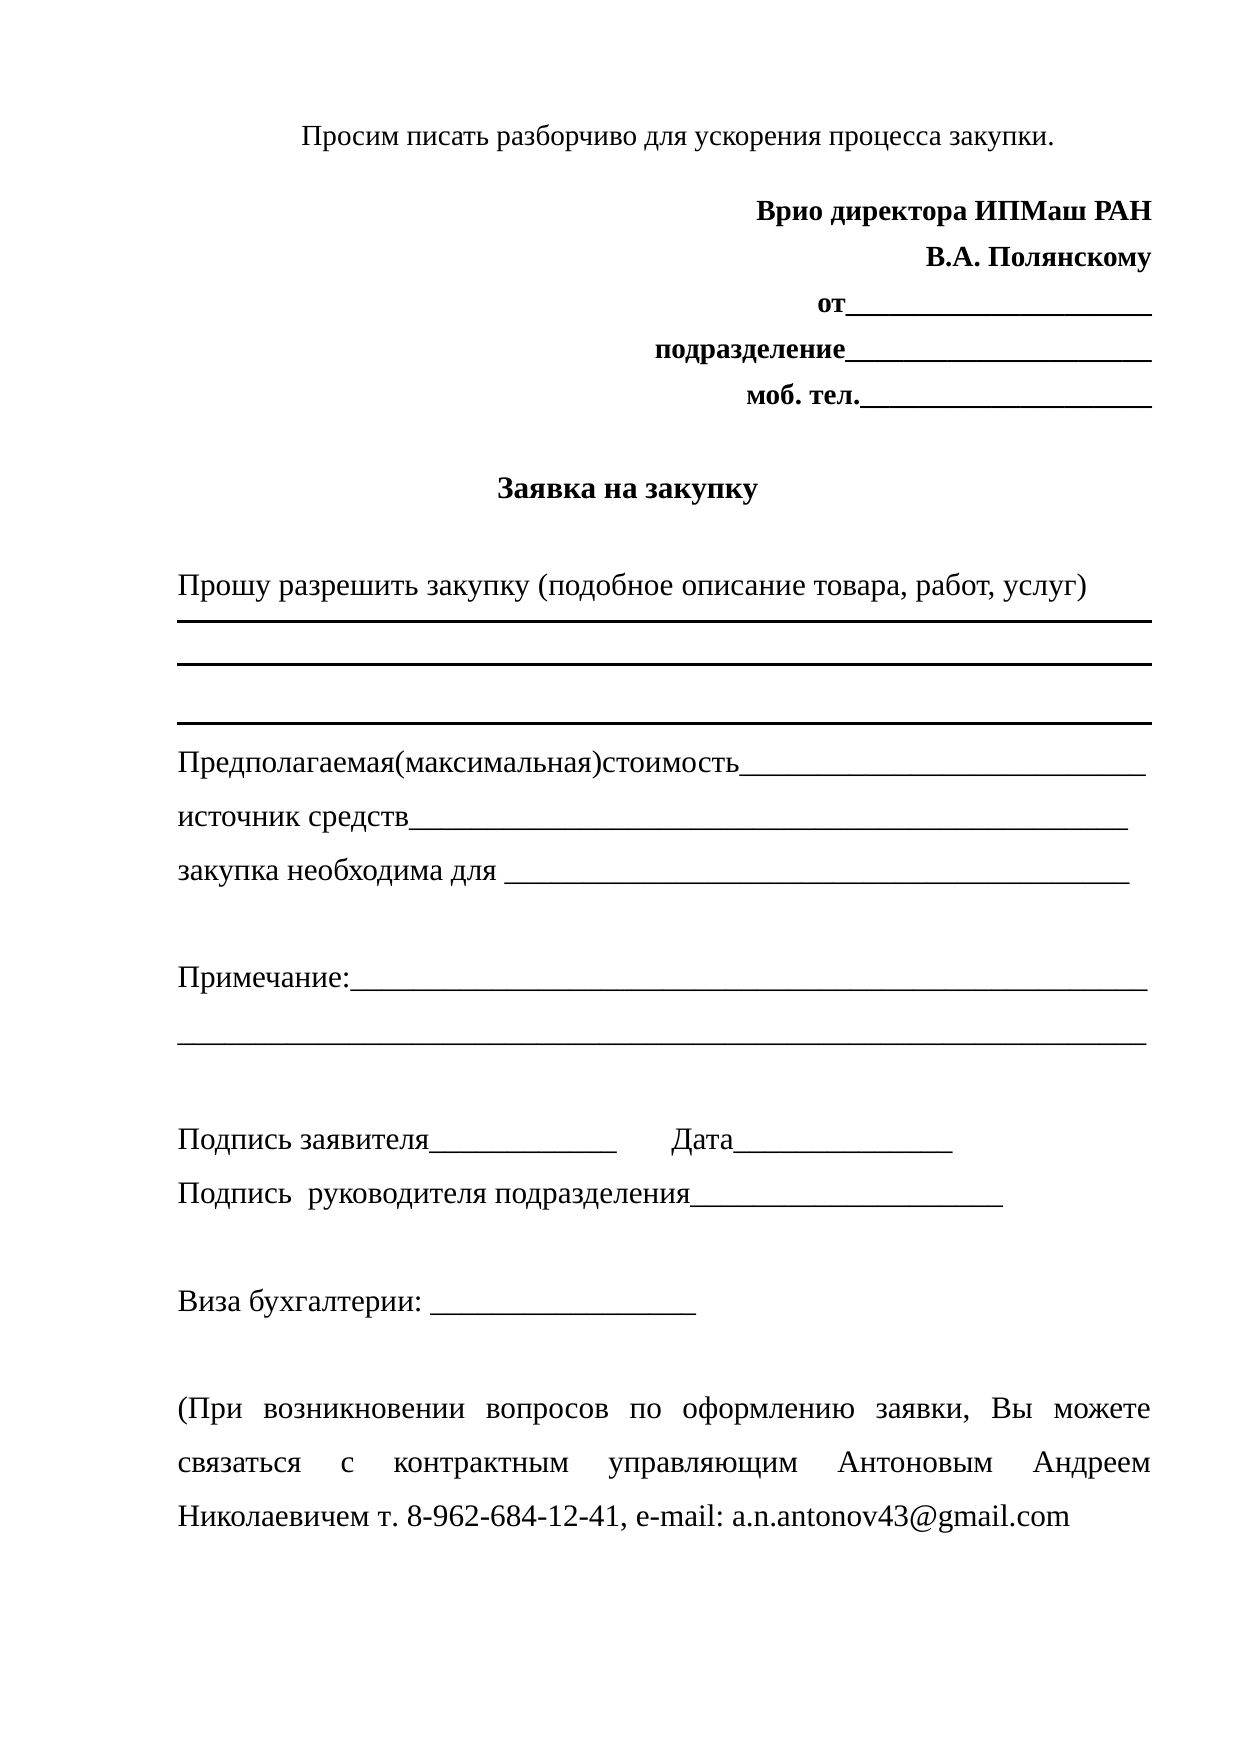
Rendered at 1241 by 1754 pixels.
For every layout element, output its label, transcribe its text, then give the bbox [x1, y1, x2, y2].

text Заявка на закупку [177, 469, 1152, 505]
text источник средств______________________________________________ [177, 797, 1152, 833]
text Врио директора ИПМаш РАН [177, 193, 1152, 226]
text Подпись руководителя подразделения____________________ [177, 1174, 1152, 1210]
text подразделение_____________________ [177, 331, 1152, 364]
text от_____________________ [177, 285, 1152, 318]
text В.А. Полянскому [177, 239, 1152, 272]
table_header Просим писать разборчиво для ускорения процесса закупки. [166, 118, 1140, 152]
text Примечание:_________________________________________________________________________________________________________________ [177, 959, 1152, 1048]
text моб. тел.____________________ [177, 377, 1152, 411]
text Предполагаемая(максимальная)стоимость__________________________ [177, 743, 1152, 779]
text закупка необходима для ________________________________________ [177, 851, 1152, 887]
text Прошу разрешить закупку (подобное описание товара, работ, услуг) [177, 566, 1152, 602]
text Виза бухгалтерии: _________________ [177, 1282, 1152, 1318]
text (При возникновении вопросов по оформлению заявки, Вы можете связаться с контрактным управляющим Антоновым Андреем Николаевичем т. 8-962-684-12-41, e-mail: a.n.antonov43@gmail.com [177, 1389, 1152, 1533]
text Подпись заявителя____________ Дата______________ [177, 1120, 1152, 1156]
